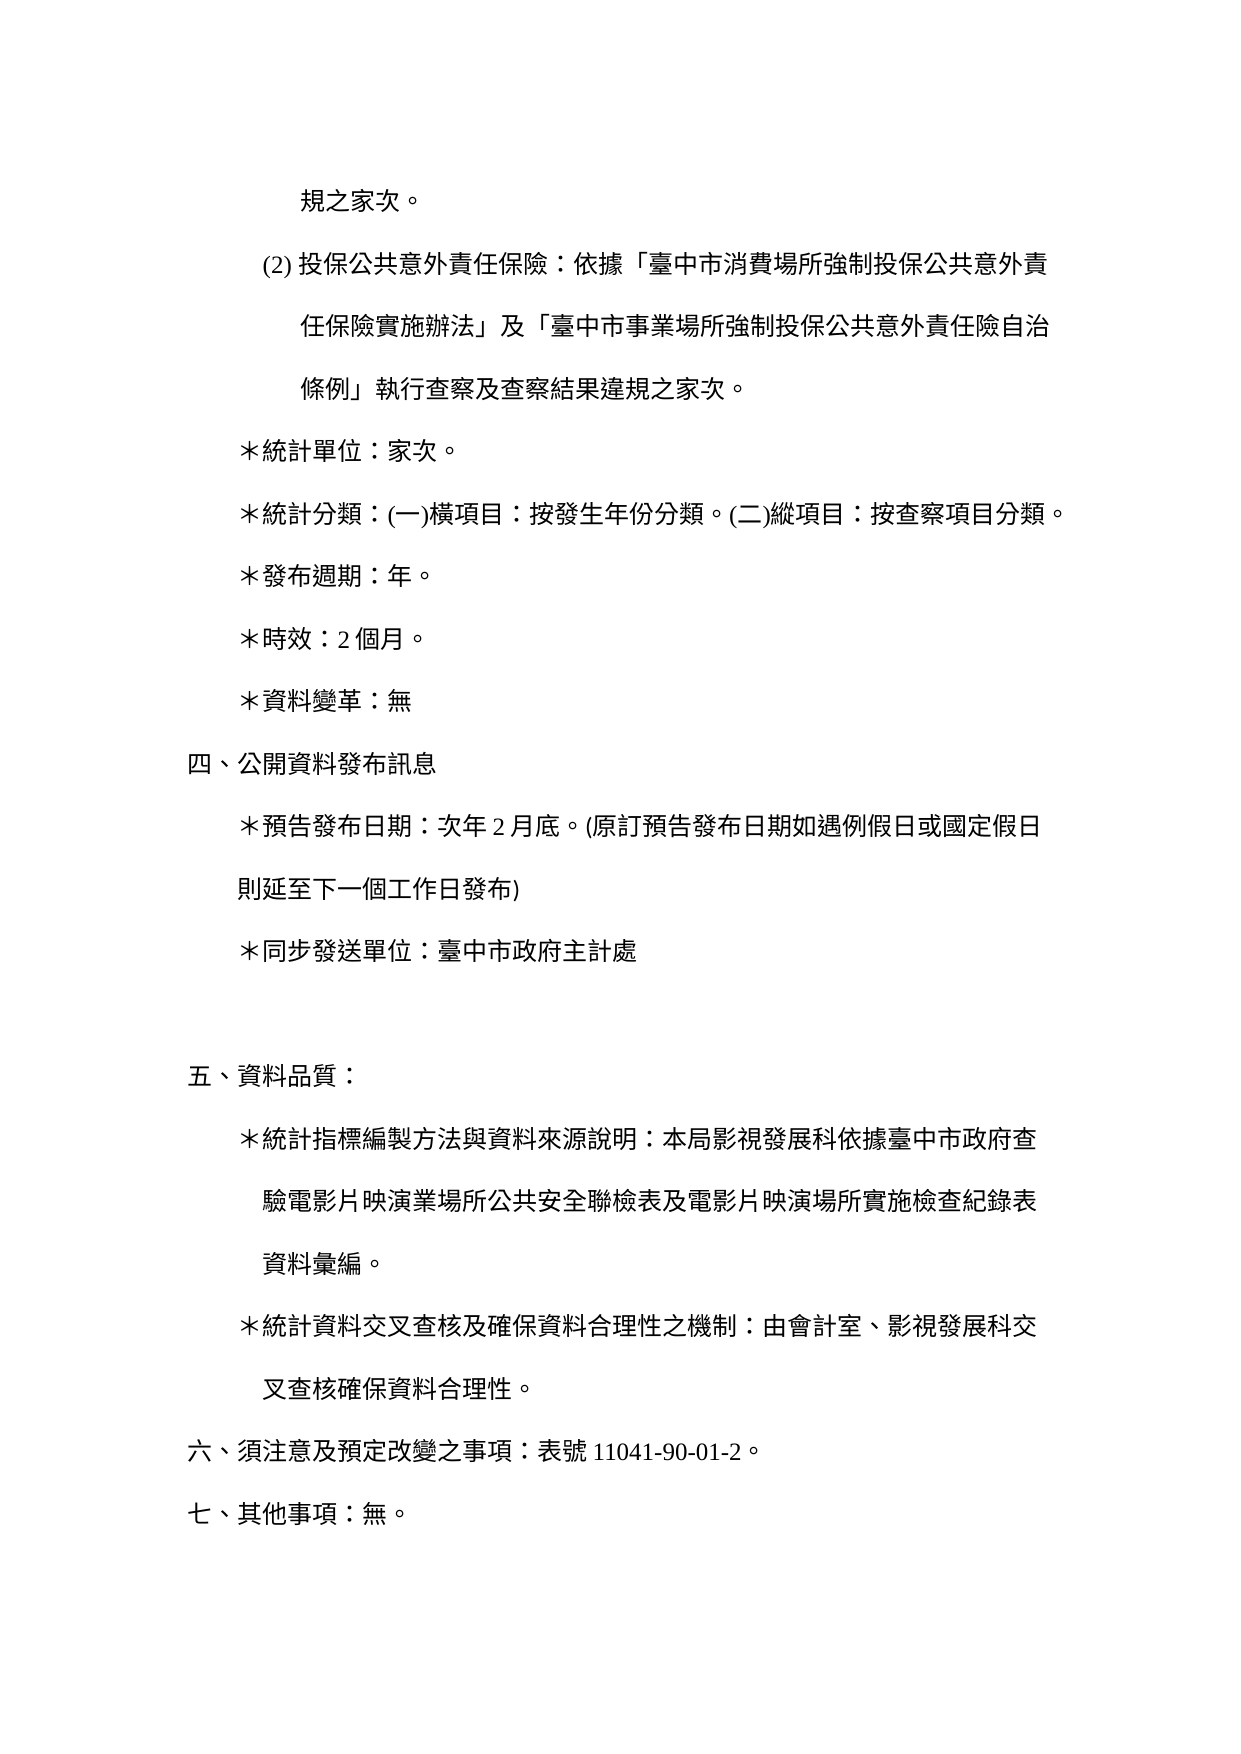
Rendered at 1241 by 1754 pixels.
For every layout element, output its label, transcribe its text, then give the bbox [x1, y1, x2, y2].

text ＊統計資料交叉查核及確保資料合理性之機制：由會計室、影視發展科交叉查核確保資料合理性。 [237, 1283, 1053, 1408]
text ＊統計單位：家次。 [237, 408, 1053, 471]
text 四、公開資料發布訊息 [187, 721, 1053, 783]
text (2) 投保公共意外責任保險：依據「臺中市消費場所強制投保公共意外責任保險實施辦法」及「臺中市事業場所強制投保公共意外責任險自治條例」執行查察及查察結果違規之家次。 [262, 221, 1053, 408]
text ＊資料變革：無 [237, 658, 1053, 721]
text ＊時效：2個月。 [237, 596, 1053, 658]
text ＊發布週期：年。 [237, 533, 1053, 596]
text ＊統計指標編製方法與資料來源說明：本局影視發展科依據臺中市政府查驗電影片映演業場所公共安全聯檢表及電影片映演場所實施檢查紀錄表資料彙編。 [237, 1096, 1053, 1283]
text ＊同步發送單位：臺中市政府主計處 [237, 908, 1053, 971]
text 規之家次。 [262, 158, 1053, 221]
text ＊統計分類：(一)橫項目：按發生年份分類。(二)縱項目：按查察項目分類。 [237, 471, 1053, 533]
text ＊預告發布日期：次年2月底。(原訂預告發布日期如遇例假日或國定假日則延至下一個工作日發布) [237, 783, 1053, 908]
text 七、其他事項：無。 [187, 1471, 1053, 1533]
text 六、須注意及預定改變之事項：表號11041-90-01-2。 [187, 1408, 1053, 1471]
text 五、資料品質： [187, 1033, 1053, 1096]
